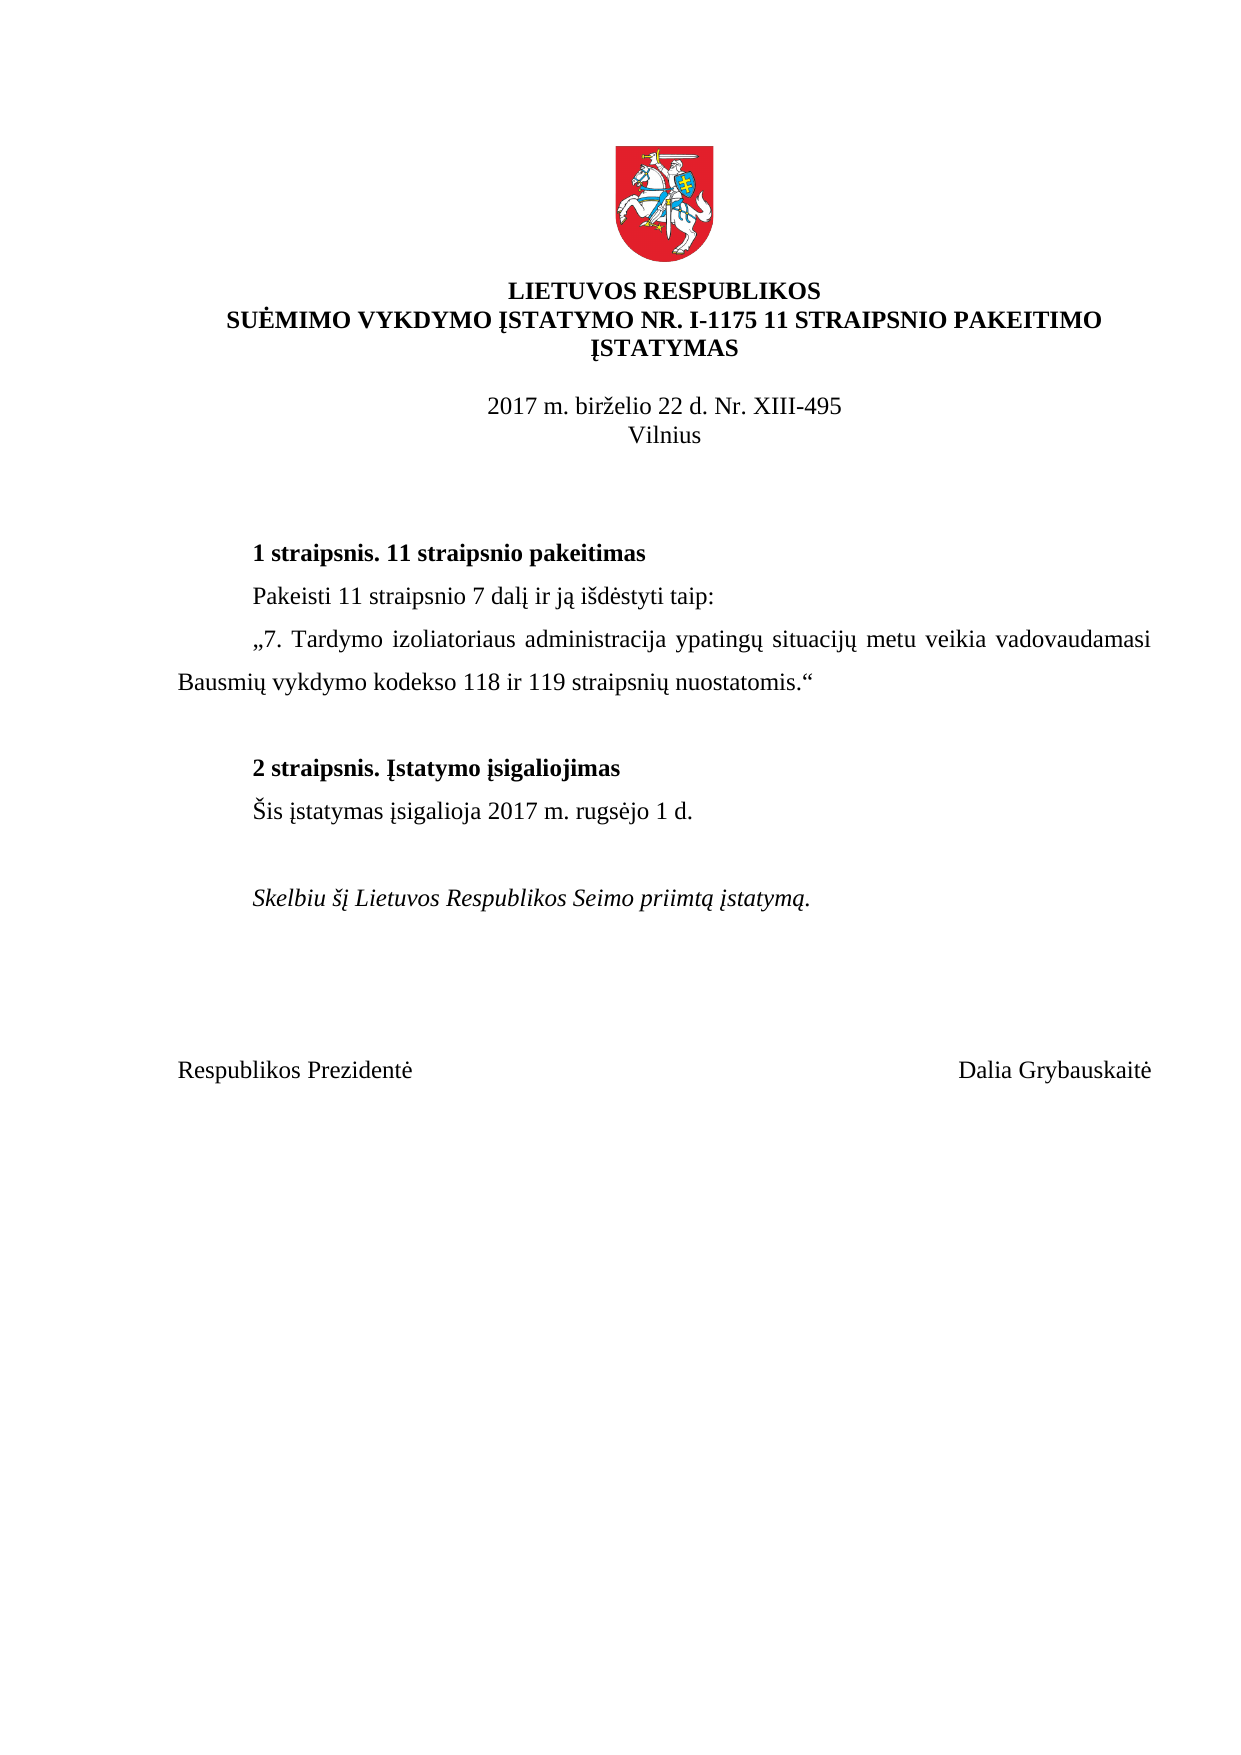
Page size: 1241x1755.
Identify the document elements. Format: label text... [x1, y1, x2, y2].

text 1 straipsnis. 11 straipsnio pakeitimas [177, 538, 1152, 566]
text Vilnius [177, 420, 1152, 448]
text „7. Tardymo izoliatoriaus administracija ypatingų situacijų metu veikia vadovaudamasi Bausmių vykdymo kodekso 118 ir 119 straipsnių nuostatomis.“ [177, 624, 1152, 696]
text Pakeisti 11 straipsnio 7 dalį ir ją išdėstyti taip: [177, 581, 1152, 609]
text Šis įstatymas įsigalioja 2017 m. rugsėjo 1 d. [177, 796, 1152, 825]
text 2017 m. birželio 22 d. Nr. XIII-495 [177, 391, 1152, 420]
text 2 straipsnis. Įstatymo įsigaliojimas [177, 753, 1152, 782]
text SUĖMIMO VYKDYMO ĮSTATYMO NR. I-1175 11 STRAIPSNIO PAKEITIMO [177, 305, 1152, 333]
text Skelbiu šį Lietuvos Respublikos Seimo priimtą įstatymą. [177, 883, 1152, 911]
text LIETUVOS RESPUBLIKOS [177, 276, 1152, 305]
text Respublikos Prezidentė Dalia Grybauskaitė [177, 1055, 1152, 1084]
text ĮSTATYMAS [177, 333, 1152, 362]
